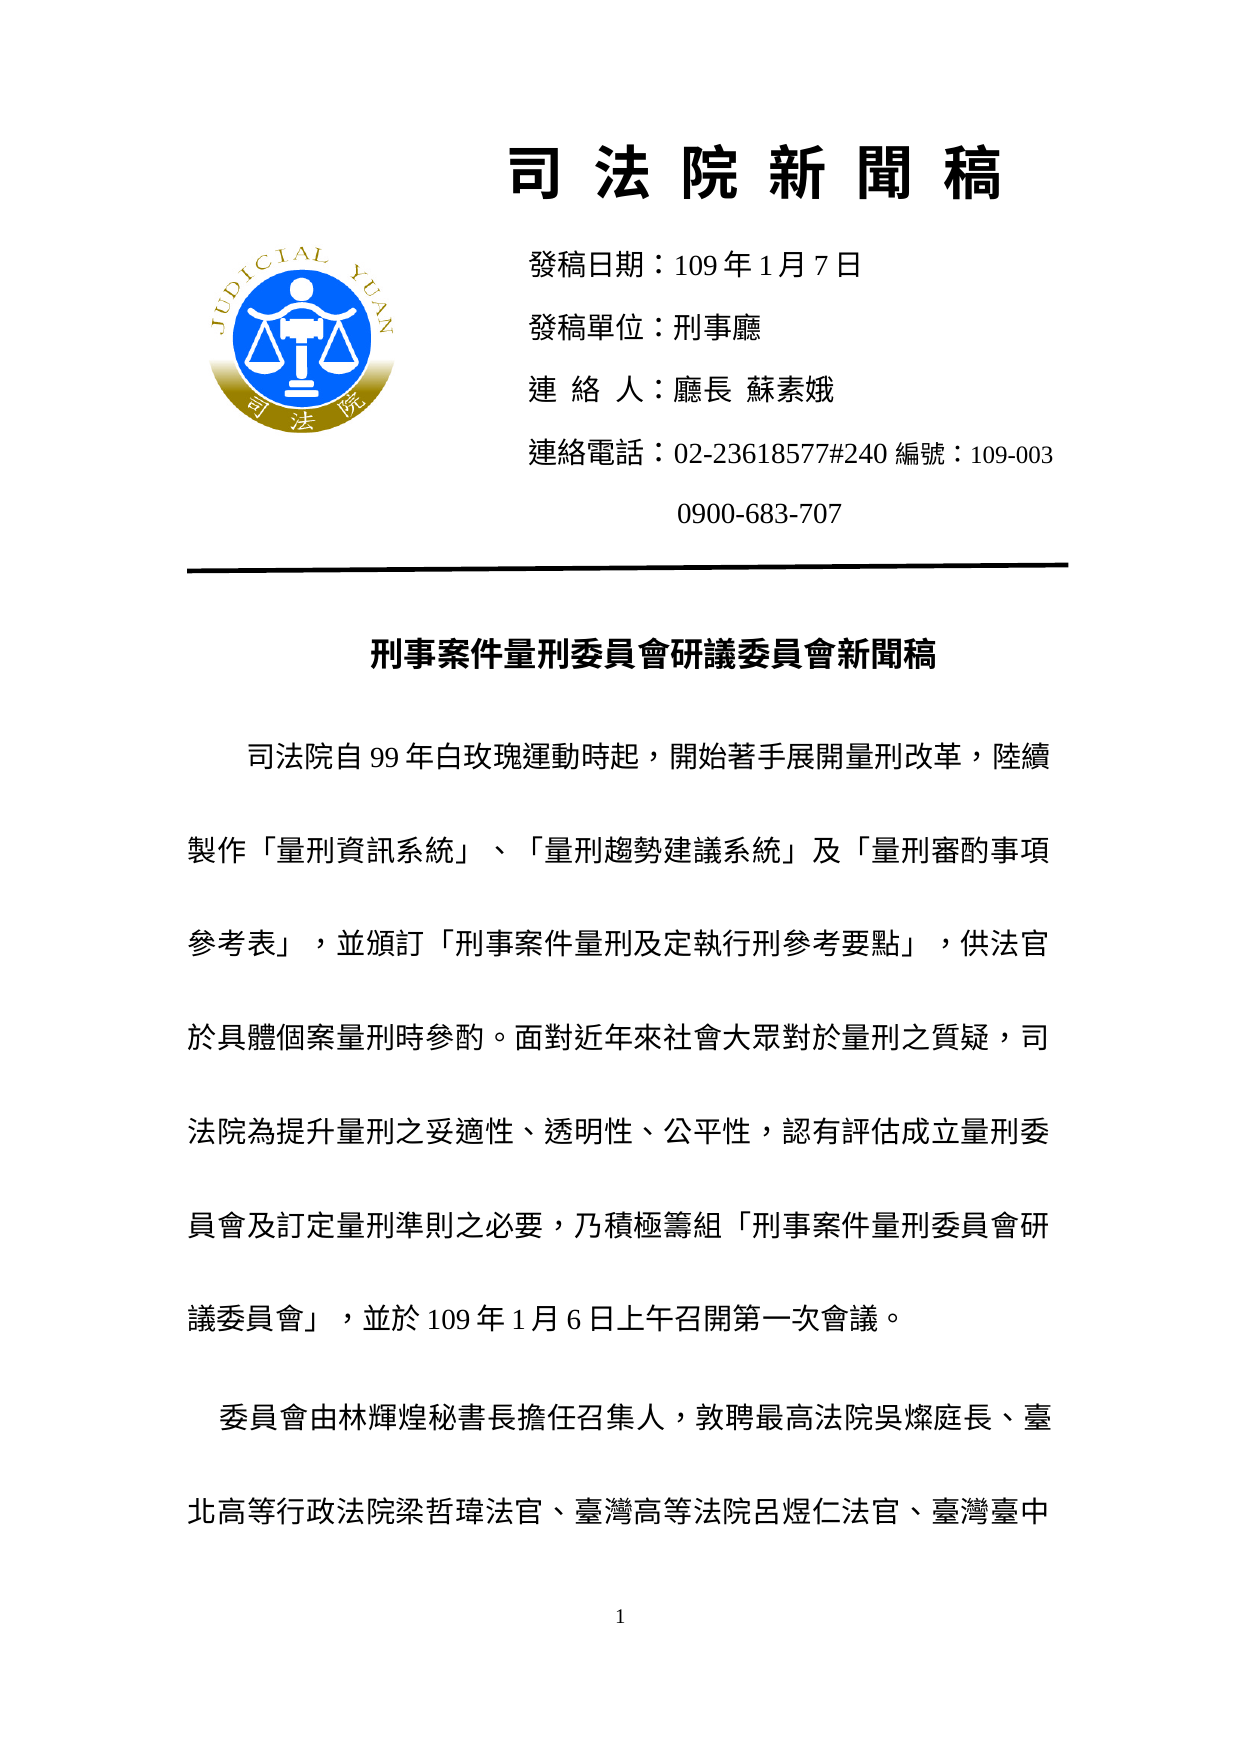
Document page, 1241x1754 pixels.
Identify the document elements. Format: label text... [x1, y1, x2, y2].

text 刑事案件量刑委員會研議委員會新聞稿 [187, 611, 1053, 673]
table_header [187, 96, 416, 534]
text 委員會由林輝煌秘書長擔任召集人，敦聘最高法院吳燦庭長、臺北高等行政法院梁哲瑋法官、臺灣高等法院呂煜仁法官、臺灣臺中 [187, 1374, 1053, 1531]
text 司法院自99年白玫瑰運動時起，開始著手展開量刑改革，陸續製作「量刑資訊系統」、「量刑趨勢建議系統」及「量刑審酌事項參考表」，並頒訂「刑事案件量刑及定執行刑參考要點」，供法官於具體個案量刑時參酌。面對近年來社會大眾對於量刑之質疑，司法院為提升量刑之妥適性、透明性、公平性，認有評估成立量刑委員會及訂定量刑準則之必要，乃積極籌組「刑事案件量刑委員會研議委員會」，並於109年1月6日上午召開第一次會議。 [187, 713, 1053, 1338]
table_header 司 法 院 新 聞 稿 發稿日期：109年1月7日 發稿單位：刑事廳 連 絡 人：廳長 蘇素娥 連絡電話：02-23618577#240 編號：109-003 0900-683-707 [416, 96, 1074, 534]
